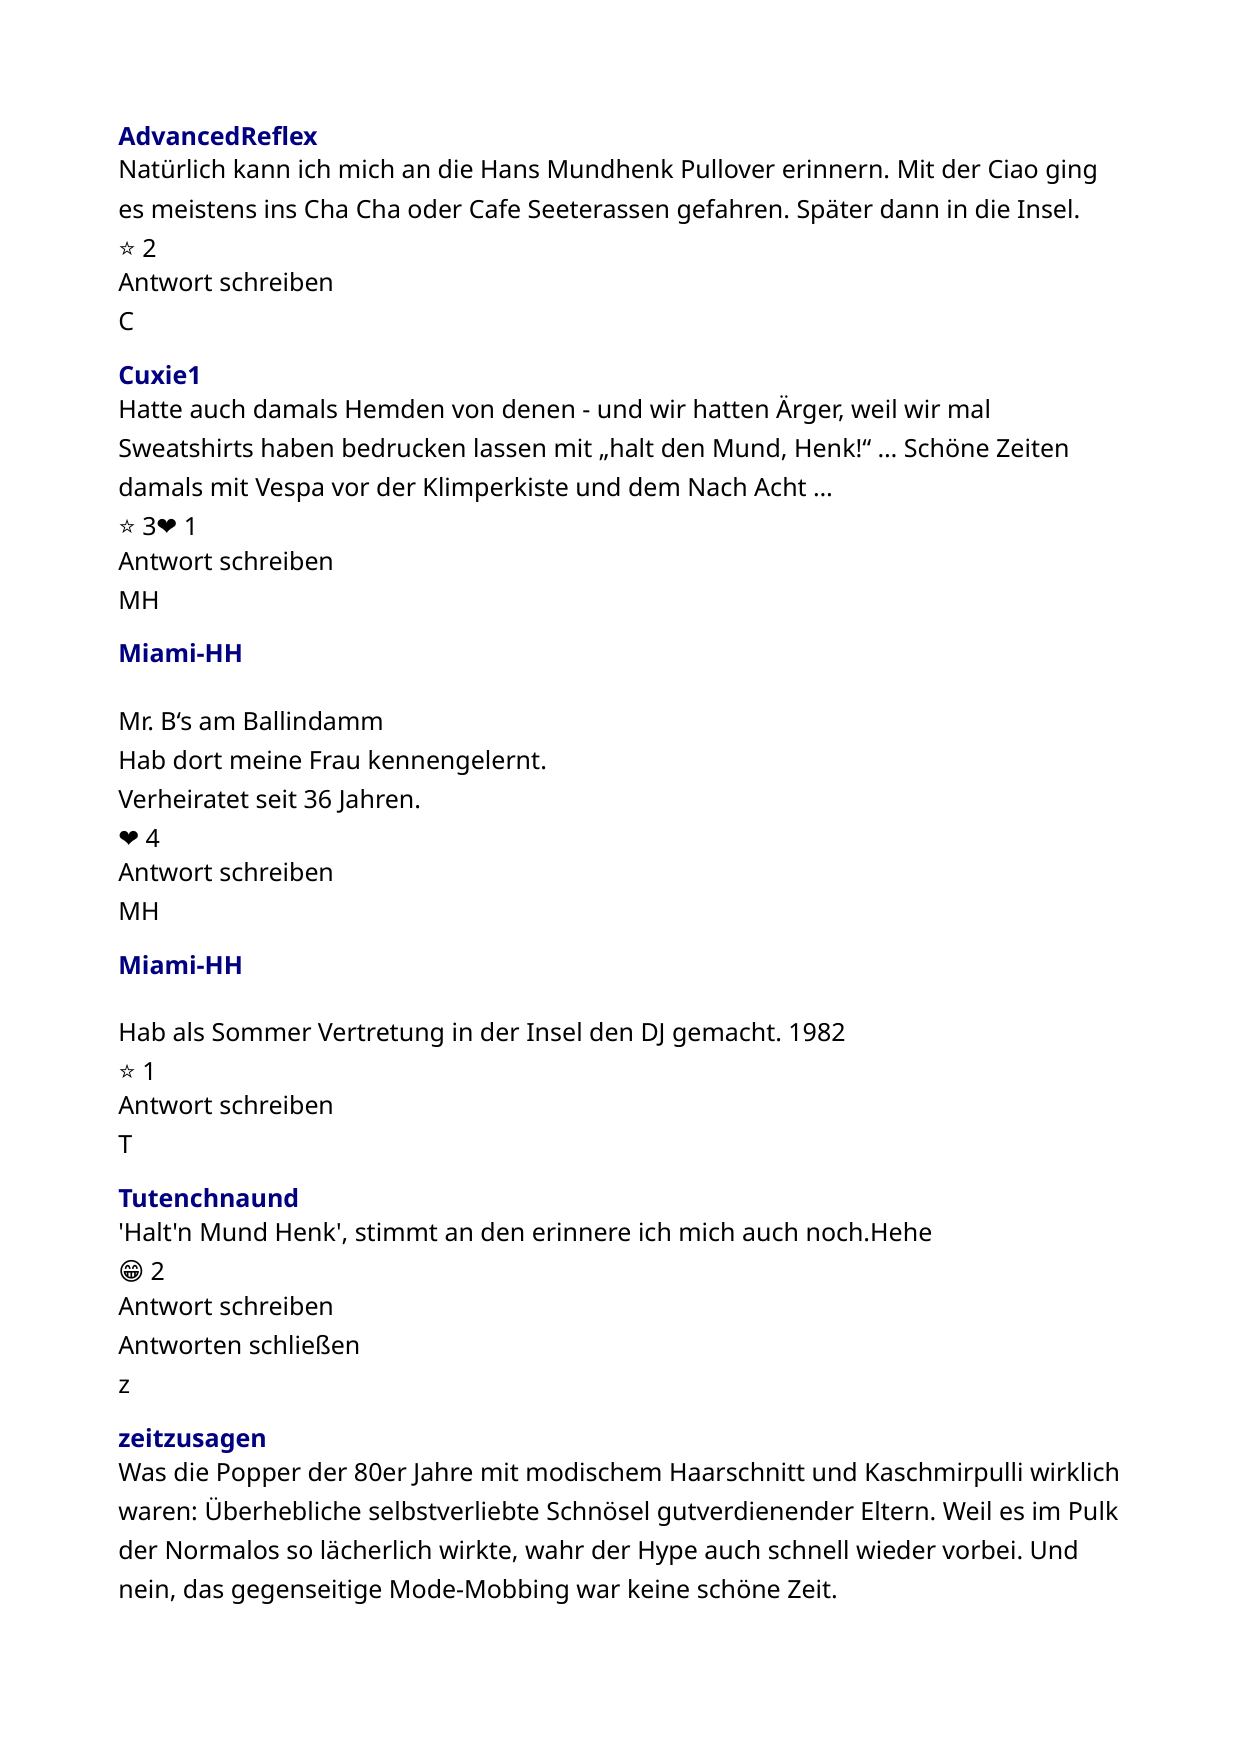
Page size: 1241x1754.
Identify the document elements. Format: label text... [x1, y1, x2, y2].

subtitle Miami-HH [118, 636, 1122, 670]
text ⭐️ 3❤️ 1 [118, 509, 1122, 543]
subtitle zeitzusagen [118, 1420, 1122, 1454]
text ⭐️ 1 [118, 1054, 1122, 1088]
text C [118, 304, 1122, 338]
text Hab dort meine Frau kennengelernt. [118, 742, 1122, 776]
text Natürlich kann ich mich an die Hans Mundhenk Pullover erinnern. Mit der Ciao ging es meistens ins Cha Cha oder Cafe Seeterassen gefahren. Später dann in die Insel. [118, 152, 1122, 225]
subtitle Miami-HH [118, 948, 1122, 982]
text 'Halt'n Mund Henk', stimmt an den erinnere ich mich auch noch.Hehe [118, 1215, 1122, 1249]
text Antwort schreiben [118, 1088, 1122, 1122]
text Antwort schreiben [118, 1288, 1122, 1322]
text Antwort schreiben [118, 855, 1122, 889]
text Hab als Sommer Vertretung in der Insel den DJ gemacht. 1982 [118, 1015, 1122, 1049]
text Antworten schließen [118, 1327, 1122, 1361]
text Mr. B‘s am Ballindamm [118, 703, 1122, 737]
subtitle Cuxie1 [118, 357, 1122, 392]
text MH [118, 582, 1122, 616]
text Antwort schreiben [118, 264, 1122, 299]
text Antwort schreiben [118, 543, 1122, 577]
text T [118, 1127, 1122, 1161]
text Verheiratet seit 36 Jahren. [118, 781, 1122, 816]
text ❤️ 4 [118, 821, 1122, 855]
subtitle Tutenchnaund [118, 1181, 1122, 1215]
text MH [118, 894, 1122, 928]
text Was die Popper der 80er Jahre mit modischem Haarschnitt und Kaschmirpulli wirklich waren: Überhebliche selbstverliebte Schnösel gutverdienender Eltern. Weil es im Pulk der Normalos so lächerlich wirkte, wahr der Hype auch schnell wieder vorbei. Und nein, das gegenseitige Mode-Mobbing war keine schöne Zeit. [118, 1454, 1122, 1606]
text Hatte auch damals Hemden von denen - und wir hatten Ärger, weil wir mal Sweatshirts haben bedrucken lassen mit „halt den Mund, Henk!“ … Schöne Zeiten damals mit Vespa vor der Klimperkiste und dem Nach Acht … [118, 392, 1122, 504]
text 😁 2 [118, 1254, 1122, 1288]
subtitle AdvancedReflex [118, 118, 1122, 152]
text ⭐️ 2 [118, 231, 1122, 264]
text z [118, 1366, 1122, 1401]
